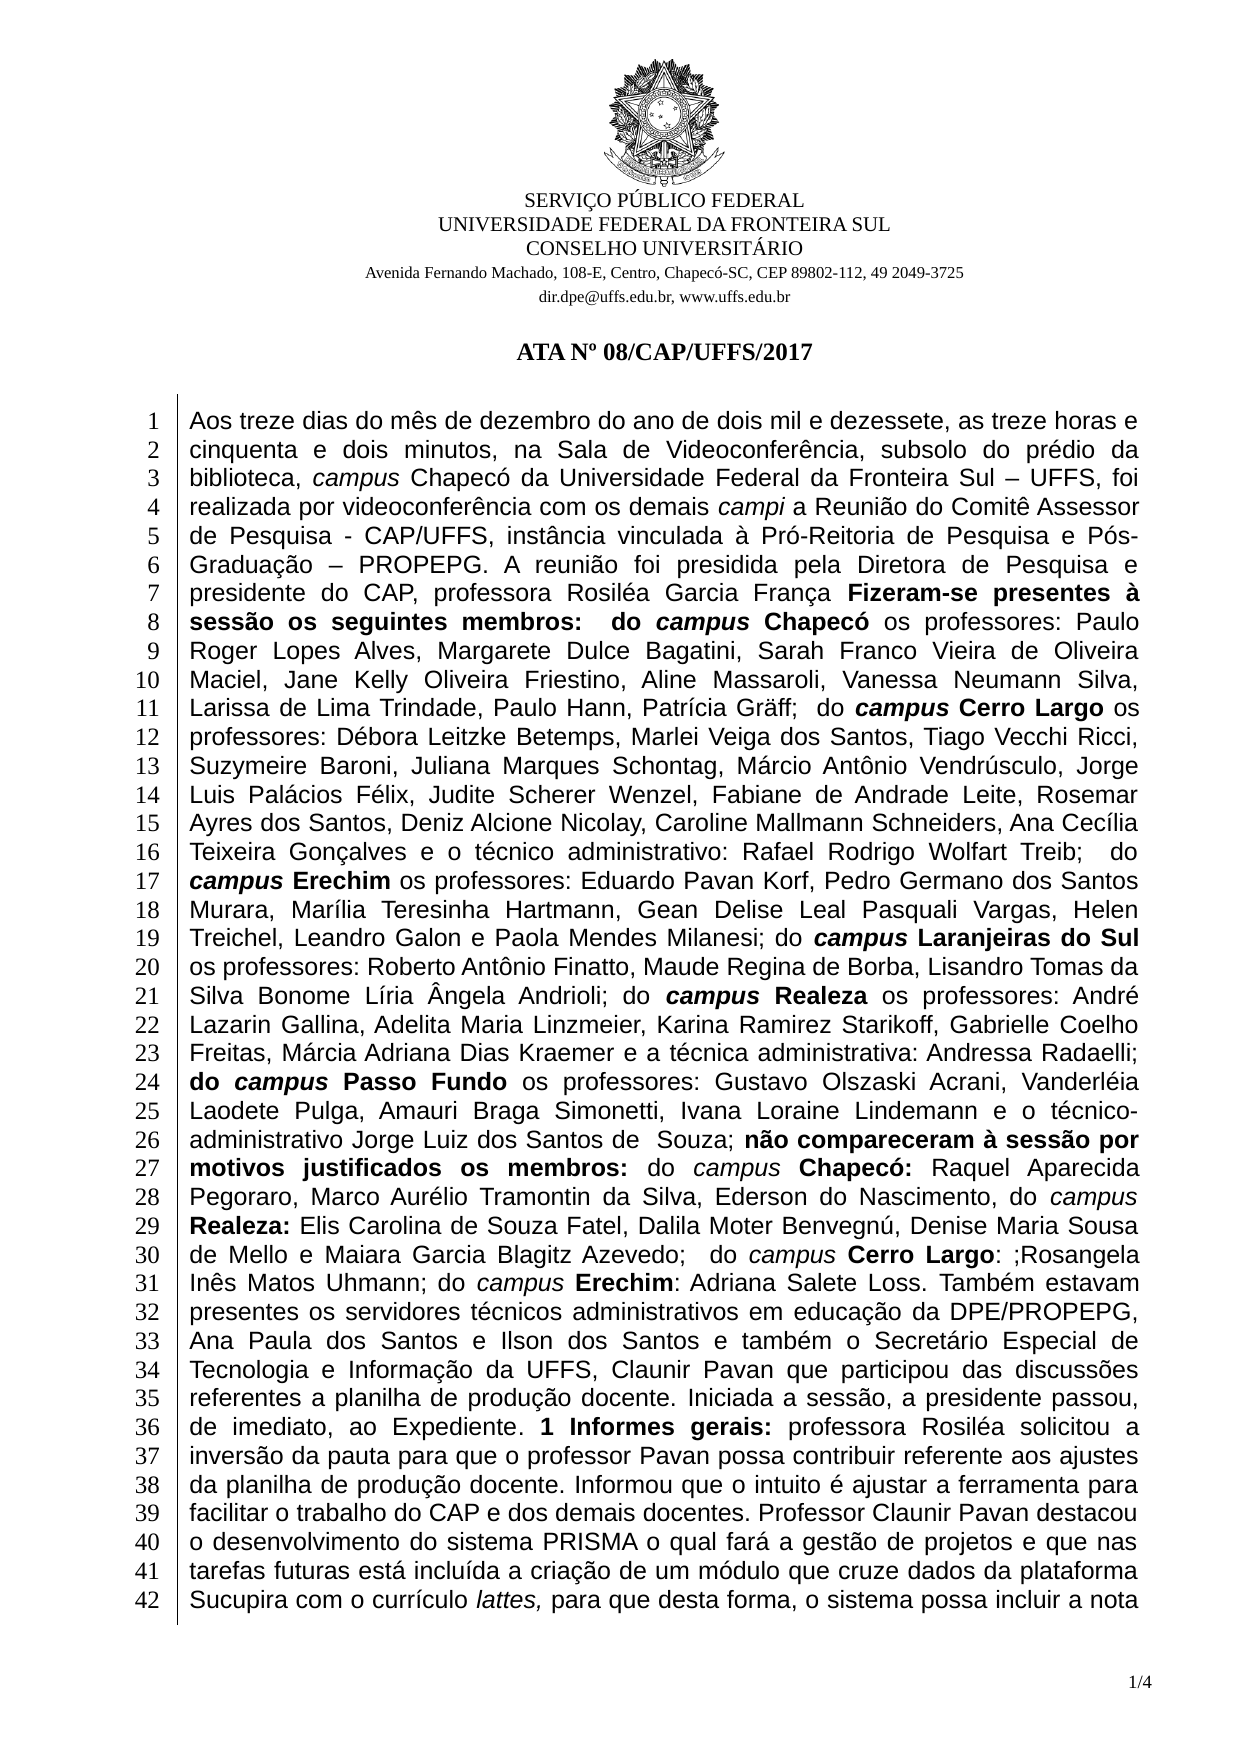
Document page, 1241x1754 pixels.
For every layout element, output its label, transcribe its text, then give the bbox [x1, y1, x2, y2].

text ATA Nº 08/CAP/UFFS/2017 [177, 337, 1152, 365]
text Aos treze dias do mês de dezembro do ano de dois mil e dezessete, as treze horas e cinquenta e dois minutos, na Sala de Videoconferência, subsolo do prédio da biblioteca, campus Chapecó da Universidade Federal da Fronteira Sul – UFFS, foi realizada por videoconferência com os demais campi a Reunião do Comitê Assessor de Pesquisa - CAP/UFFS, instância vinculada à Pró-Reitoria de Pesquisa e Pós-Graduação – PROPEPG. A reunião foi presidida pela Diretora de Pesquisa e presidente do CAP, professora Rosiléa Garcia França Fizeram-se presentes à sessão os seguintes membros: do campus Chapecó os professores: Paulo Roger Lopes Alves, Margarete Dulce Bagatini, Sarah Franco Vieira de Oliveira Maciel, Jane Kelly Oliveira Friestino, Aline Massaroli, Vanessa Neumann Silva, Larissa de Lima Trindade, Paulo Hann, Patrícia Gräff; do campus Cerro Largo os professores: Débora Leitzke Betemps, Marlei Veiga dos Santos, Tiago Vecchi Ricci, Suzymeire Baroni, Juliana Marques Schontag, Márcio Antônio Vendrúsculo, Jorge Luis Palácios Félix, Judite Scherer Wenzel, Fabiane de Andrade Leite, Rosemar Ayres dos Santos, Deniz Alcione Nicolay, Caroline Mallmann Schneiders, Ana Cecília Teixeira Gonçalves e o técnico administrativo: Rafael Rodrigo Wolfart Treib; do campus Erechim os professores: Eduardo Pavan Korf, Pedro Germano dos Santos Murara, Marília Teresinha Hartmann, Gean Delise Leal Pasquali Vargas, Helen Treichel, Leandro Galon e Paola Mendes Milanesi; do campus Laranjeiras do Sul os professores: Roberto Antônio Finatto, Maude Regina de Borba, Lisandro Tomas da Silva Bonome Líria Ângela Andrioli; do campus Realeza os professores: André Lazarin Gallina, Adelita Maria Linzmeier, Karina Ramirez Starikoff, Gabrielle Coelho Freitas, Márcia Adriana Dias Kraemer e a técnica administrativa: Andressa Radaelli; do campus Passo Fundo os professores: Gustavo Olszaski Acrani, Vanderléia Laodete Pulga, Amauri Braga Simonetti, Ivana Loraine Lindemann e o técnico-administrativo Jorge Luiz dos Santos de Souza; não compareceram à sessão por motivos justificados os membros: do campus Chapecó: Raquel Aparecida Pegoraro, Marco Aurélio Tramontin da Silva, Ederson do Nascimento, do campus Realeza: Elis Carolina de Souza Fatel, Dalila Moter Benvegnú, Denise Maria Sousa de Mello e Maiara Garcia Blagitz Azevedo; do campus Cerro Largo: ;Rosangela Inês Matos Uhmann; do campus Erechim: Adriana Salete Loss. Também estavam presentes os servidores técnicos administrativos em educação da DPE/PROPEPG, Ana Paula dos Santos e Ilson dos Santos e também o Secretário Especial de Tecnologia e Informação da UFFS, Claunir Pavan que participou das discussões referentes a planilha de produção docente. Iniciada a sessão, a presidente passou, de imediato, ao Expediente. 1 Informes gerais: professora Rosiléa solicitou a inversão da pauta para que o professor Pavan possa contribuir referente aos ajustes da planilha de produção docente. Informou que o intuito é ajustar a ferramenta para facilitar o trabalho do CAP e dos demais docentes. Professor Claunir Pavan destacou o desenvolvimento do sistema PRISMA o qual fará a gestão de projetos e que nas tarefas futuras está incluída a criação de um módulo que cruze dados da plataforma Sucupira com o currículo lattes, para que desta forma, o sistema possa incluir a nota [178, 394, 1152, 1625]
